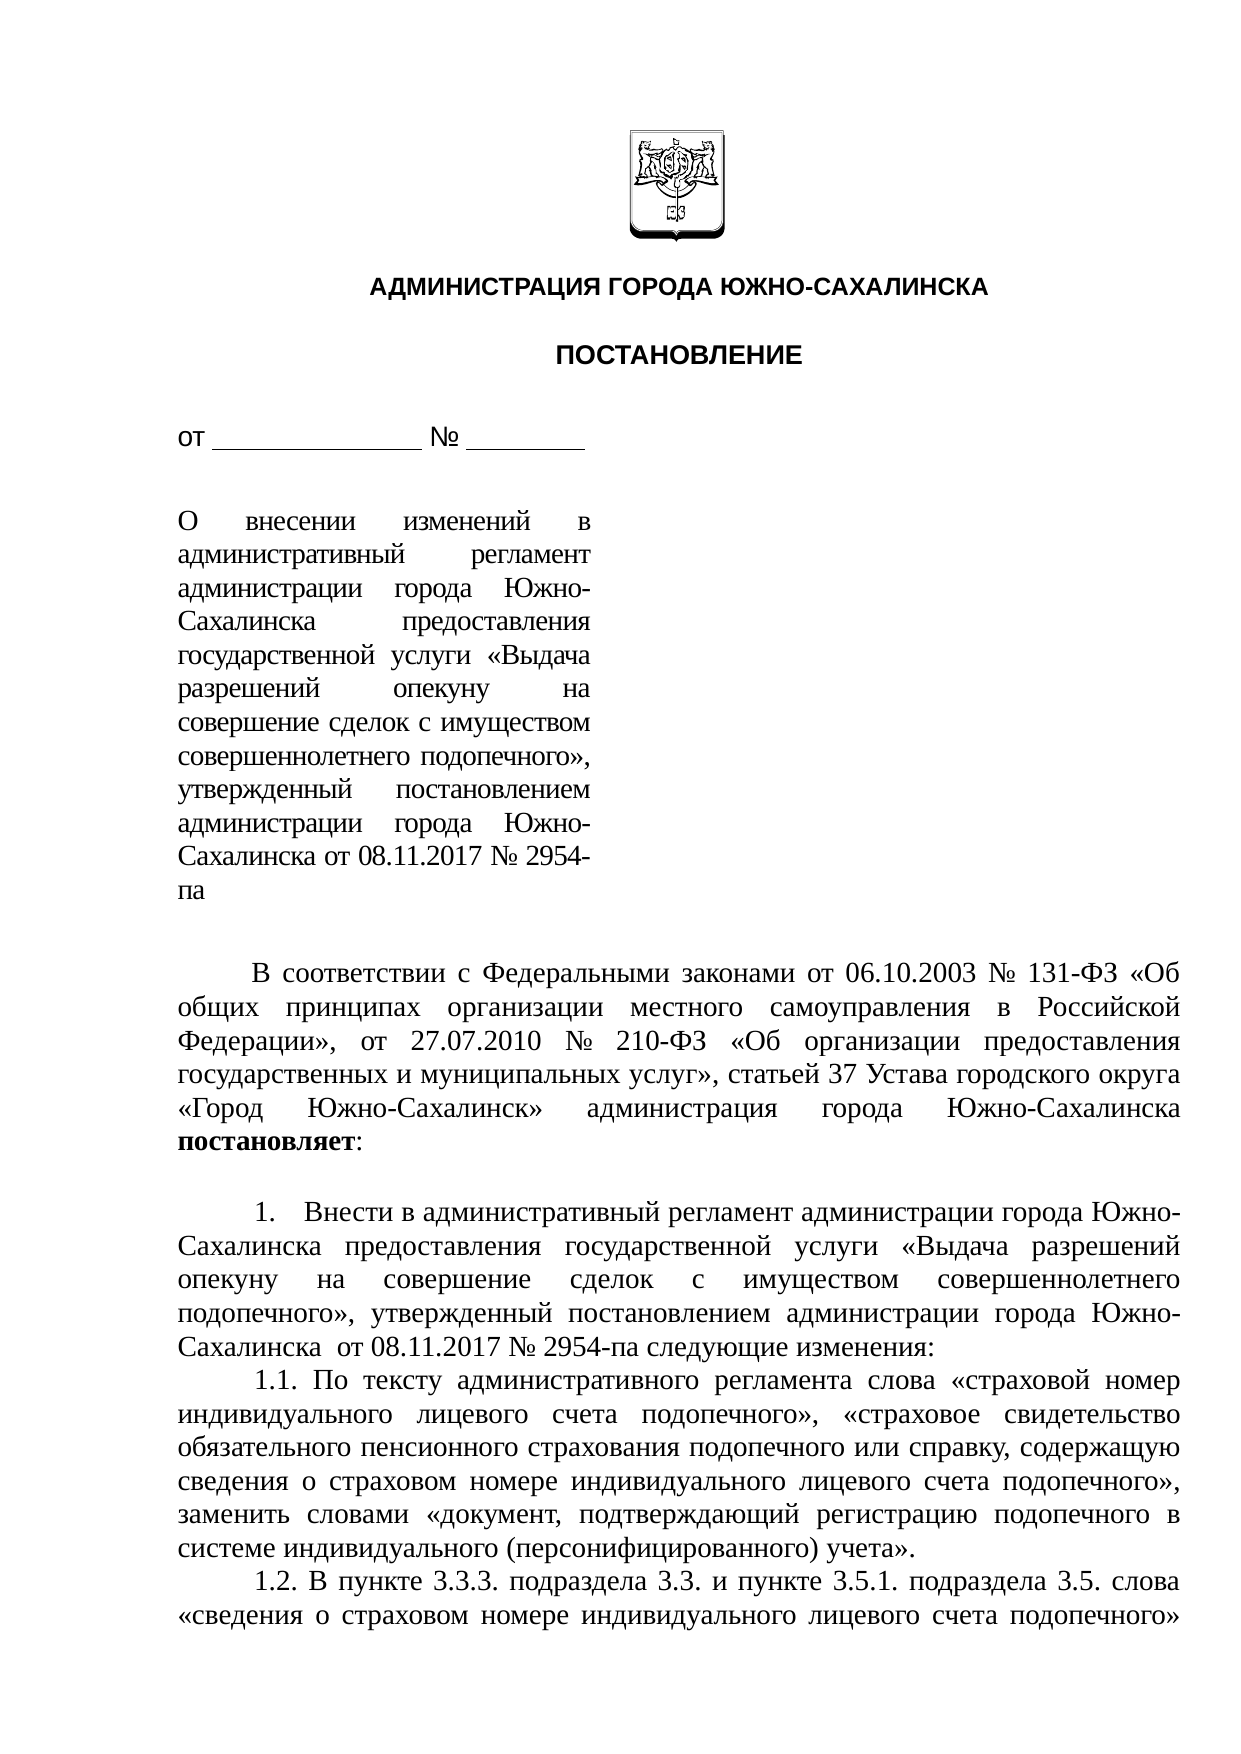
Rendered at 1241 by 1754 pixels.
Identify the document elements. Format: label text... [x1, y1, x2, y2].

text 1.1. По тексту административного регламента слова «страховой номер индивидуального лицевого счета подопечного», «страховое свидетельство обязательного пенсионного страхования подопечного или справку, содержащую сведения о страховом номере индивидуального лицевого счета подопечного», заменить словами «документ, подтверждающий регистрацию подопечного в системе индивидуального (персонифицированного) учета». [177, 1362, 1181, 1564]
text ПОСТАНОВЛЕНИЕ [177, 339, 1181, 370]
text В соответствии с Федеральными законами от 06.10.2003 № 131-ФЗ «Об общих принципах организации местного самоуправления в Российской Федерации», от 27.07.2010 № 210-ФЗ «Об организации предоставления государственных и муниципальных услуг», статьей 37 Устава городского округа «Город Южно-Сахалинск» администрация города Южно-Сахалинска постановляет: [177, 956, 1181, 1157]
text О внесении изменений в административный регламент администрации города Южно-Сахалинска предоставления государственной услуги «Выдача разрешений опекуну на совершение сделок с имуществом совершеннолетнего подопечного», утвержденный постановлением администрации города Южно-Сахалинска от 08.11.2017 № 2954-па [177, 503, 591, 906]
list Внести в административный регламент администрации города Южно-Сахалинска предоставления государственной услуги «Выдача разрешений опекуну на совершение сделок с имуществом совершеннолетнего подопечного», утвержденный постановлением администрации города Южно-Сахалинска от 08.11.2017 № 2954-па следующие изменения: [177, 1195, 1181, 1362]
text от № [177, 420, 1181, 453]
text 1.2. В пункте 3.3.3. подраздела 3.3. и пункте 3.5.1. подраздела 3.5. слова «сведения о страховом номере индивидуального лицевого счета подопечного» [177, 1564, 1181, 1631]
text АДМИНИСТРАЦИЯ ГОРОДА ЮЖНО-САХАЛИНСКА [177, 272, 1181, 301]
